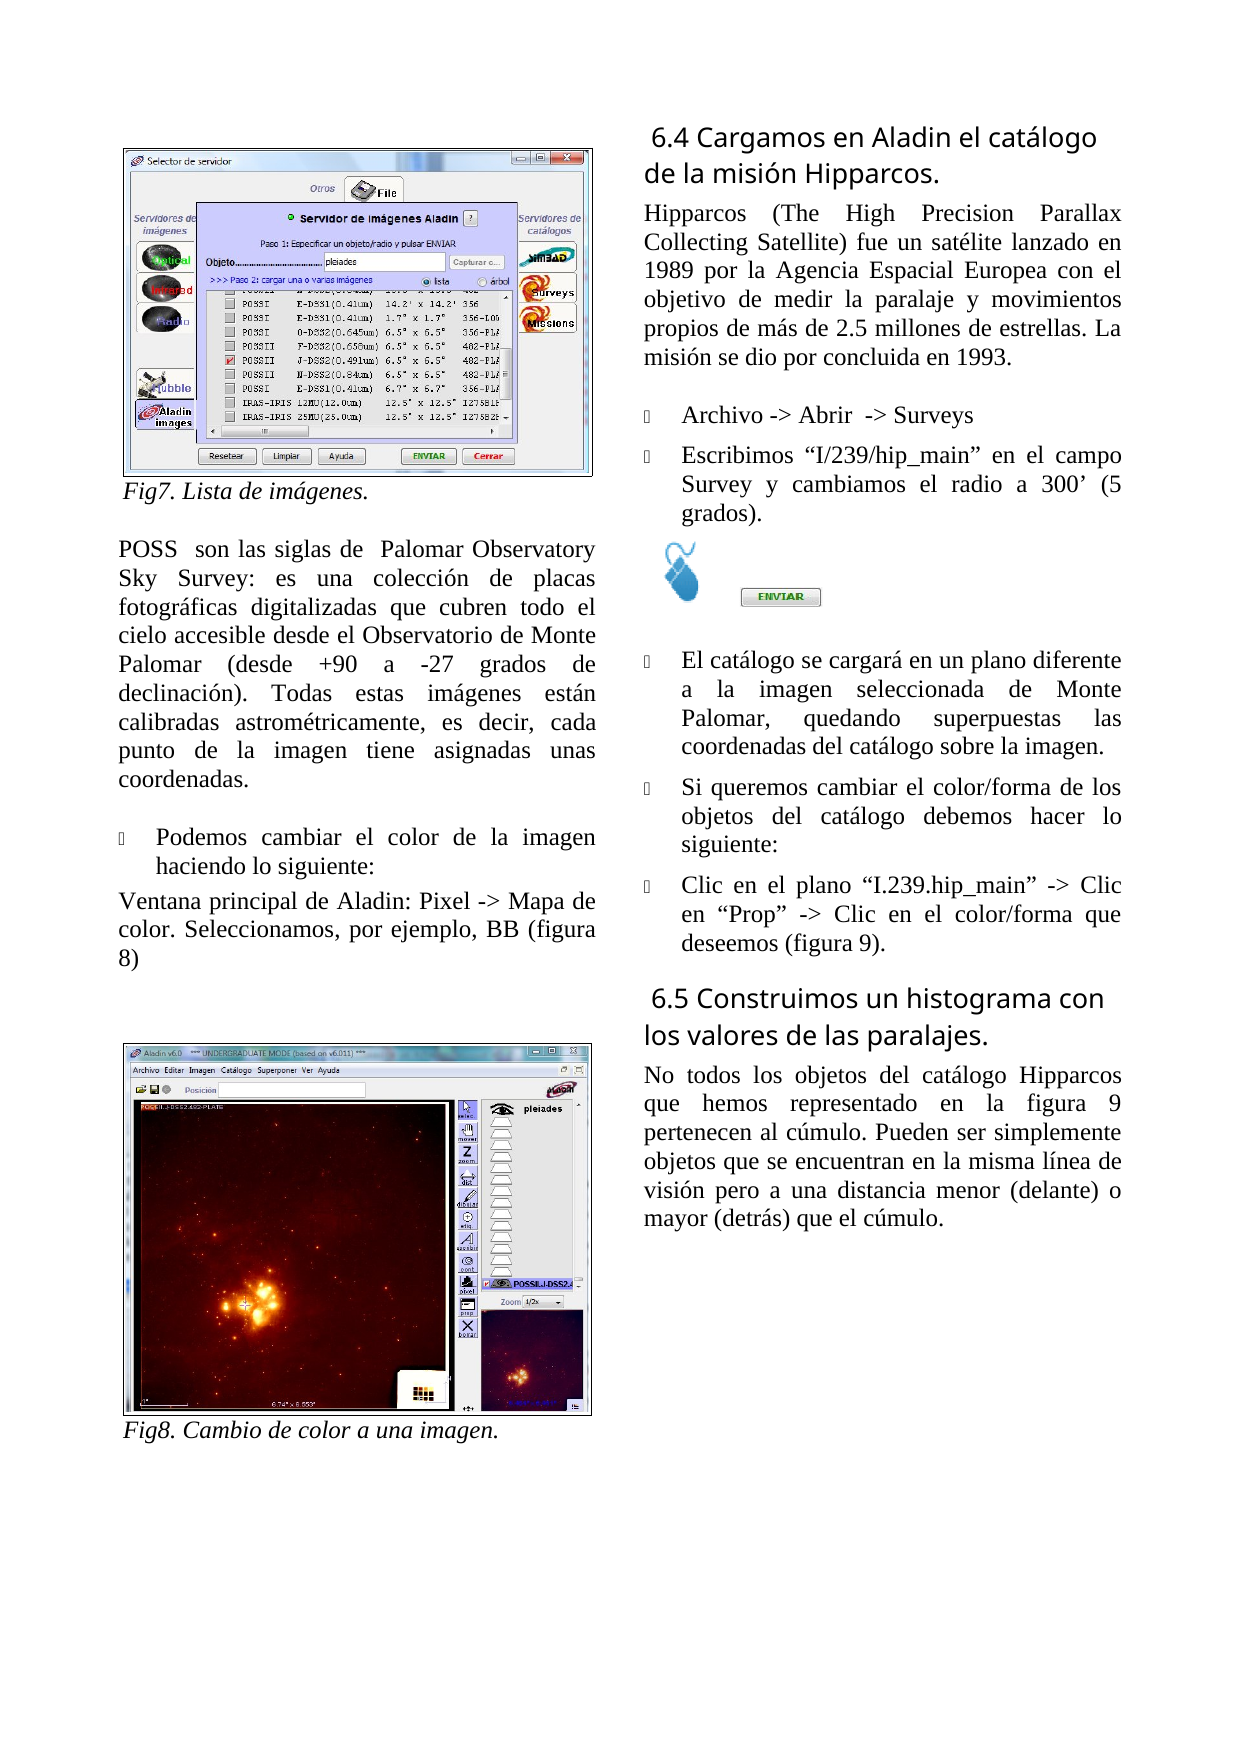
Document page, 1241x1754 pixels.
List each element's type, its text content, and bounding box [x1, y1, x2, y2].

text POSS son las siglas de Palomar Observatory Sky Survey: es una colección de placas fotográficas digitalizadas que cubren todo el cielo accesible desde el Observatorio de Monte Palomar (desde +90 a -27 grados de declinación). Todas estas imágenes están calibradas astrométricamente, es decir, cada punto de la imagen tiene asignadas unas coordenadas. [118, 118, 596, 793]
list Clic en el plano “I.239.hip_main” -> Clic en “Prop” -> Clic en el color/forma que deseemos (figura 9). [644, 870, 1122, 956]
list Fig8. Cambio de color a una imagen. [123, 1416, 592, 1444]
list Podemos cambiar el color de la imagen haciendo lo siguiente: [118, 822, 596, 880]
list [124, 1044, 591, 1415]
text Hipparcos (The High Precision Parallax Collecting Satellite) fue un satélite lanzado en 1989 por la Agencia Espacial Europea con el objetivo de medir la paralaje y movimientos propios de más de 2.5 millones de estrellas. La misión se dio por concluida en 1993. [644, 198, 1122, 370]
list El catálogo se cargará en un plano diferente a la imagen seleccionada de Monte Palomar, quedando superpuestas las coordenadas del catálogo sobre la imagen. [644, 645, 1122, 760]
picture [739, 587, 823, 607]
text [124, 149, 592, 476]
list Escribimos “I/239/hip_main” en el campo Survey y cambiamos el radio a 300’ (5 grados). [644, 441, 1122, 527]
title Cargamos en Aladin el catálogo de la misión Hipparcos. [644, 118, 1122, 192]
picture [125, 1046, 589, 1412]
list Archivo -> Abrir -> Surveys [644, 400, 1122, 429]
list Si queremos cambiar el color/forma de los objetos del catálogo debemos hacer lo siguiente: [644, 772, 1122, 858]
text Ventana principal de Aladin: Pixel -> Mapa de color. Seleccionamos, por ejemplo, BB (figura 8) [118, 886, 596, 972]
text No todos los objetos del catálogo Hipparcos que hemos representado en la figura 9 pertenecen al cúmulo. Pueden ser simplemente objetos que se encuentran en la misma línea de visión pero a una distancia menor (delante) o mayor (detrás) que el cúmulo. [644, 1060, 1122, 1232]
picture [125, 150, 589, 473]
title Construimos un histograma con los valores de las paralajes. [644, 980, 1122, 1054]
text Fig7. Lista de imágenes. [123, 477, 592, 504]
